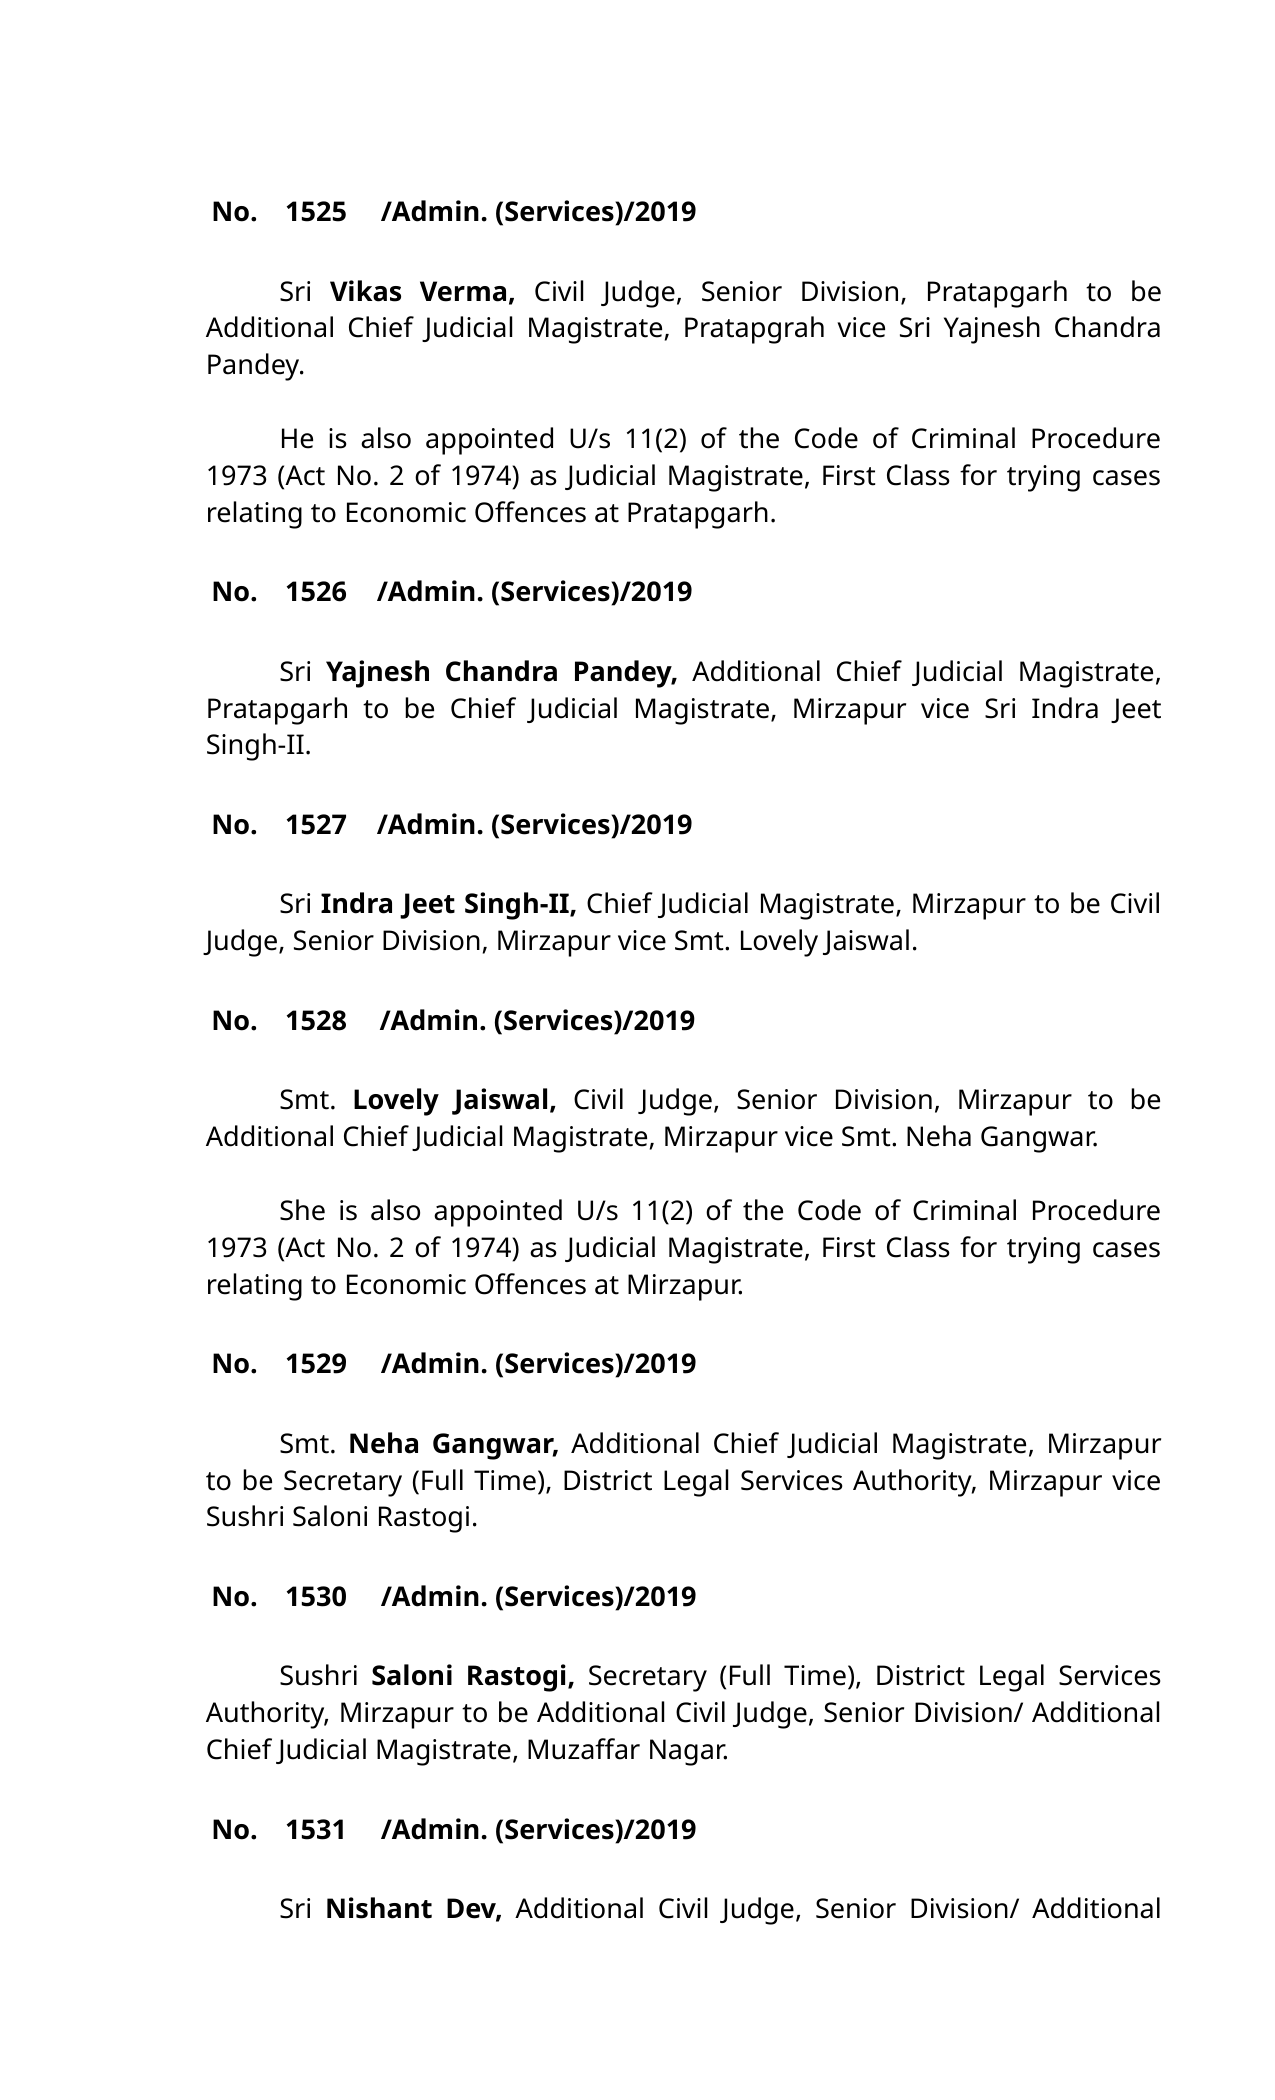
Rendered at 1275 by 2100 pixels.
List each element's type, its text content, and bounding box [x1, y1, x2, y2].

table_header [279, 996, 373, 1044]
table_header No. [206, 1572, 279, 1620]
table_header [279, 1804, 375, 1853]
text Sushri Saloni Rastogi, Secretary (Full Time), District Legal Services Authority, Mirzapur to be Additional Civil Judge, Senior Division/ Additional Chief Judicial Magistrate, Muzaffar Nagar. [206, 1657, 1162, 1767]
table_header /Admin. (Services)/2019 [371, 800, 764, 848]
text Sri Nishant Dev, Additional Civil Judge, Senior Division/ Additional [206, 1889, 1162, 1926]
text Sri Yajnesh Chandra Pandey, Additional Chief Judicial Magistrate, Pratapgarh to be Chief Judicial Magistrate, Mirzapur vice Sri Indra Jeet Singh-II. [206, 652, 1162, 763]
table_header /Admin. (Services)/2019 [375, 1339, 764, 1387]
text She is also appointed U/s 11(2) of the Code of Criminal Procedure 1973 (Act No. 2 of 1974) as Judicial Magistrate, First Class for trying cases relating to Economic Offences at Mirzapur. [206, 1191, 1162, 1302]
table_header No. [206, 996, 279, 1044]
table_header No. [206, 1339, 279, 1387]
text Smt. Lovely Jaiswal, Civil Judge, Senior Division, Mirzapur to be Additional Chief Judicial Magistrate, Mirzapur vice Smt. Neha Gangwar. [206, 1081, 1162, 1154]
table_header [279, 1339, 375, 1387]
text He is also appointed U/s 11(2) of the Code of Criminal Procedure 1973 (Act No. 2 of 1974) as Judicial Magistrate, First Class for trying cases relating to Economic Offences at Pratapgarh. [206, 419, 1162, 530]
table_header [279, 1572, 375, 1620]
table_header /Admin. (Services)/2019 [371, 567, 764, 615]
table_header No. [206, 1804, 279, 1853]
table_header /Admin. (Services)/2019 [375, 187, 764, 235]
table_header [279, 187, 375, 235]
text Sri Indra Jeet Singh-II, Chief Judicial Magistrate, Mirzapur to be Civil Judge, Senior Division, Mirzapur vice Smt. Lovely Jaiswal. [206, 885, 1162, 959]
table_header /Admin. (Services)/2019 [375, 1804, 764, 1853]
table_header /Admin. (Services)/2019 [374, 996, 764, 1044]
table_header [279, 800, 371, 848]
table_header [279, 567, 371, 615]
table_header /Admin. (Services)/2019 [375, 1572, 764, 1620]
text Sri Vikas Verma, Civil Judge, Senior Division, Pratapgarh to be Additional Chief Judicial Magistrate, Pratapgrah vice Sri Yajnesh Chandra Pandey. [206, 272, 1162, 383]
table_header No. [206, 800, 279, 848]
table_header No. [206, 187, 279, 235]
table_header No. [206, 567, 279, 615]
text Smt. Neha Gangwar, Additional Chief Judicial Magistrate, Mirzapur to be Secretary (Full Time), District Legal Services Authority, Mirzapur vice Sushri Saloni Rastogi. [206, 1424, 1162, 1535]
